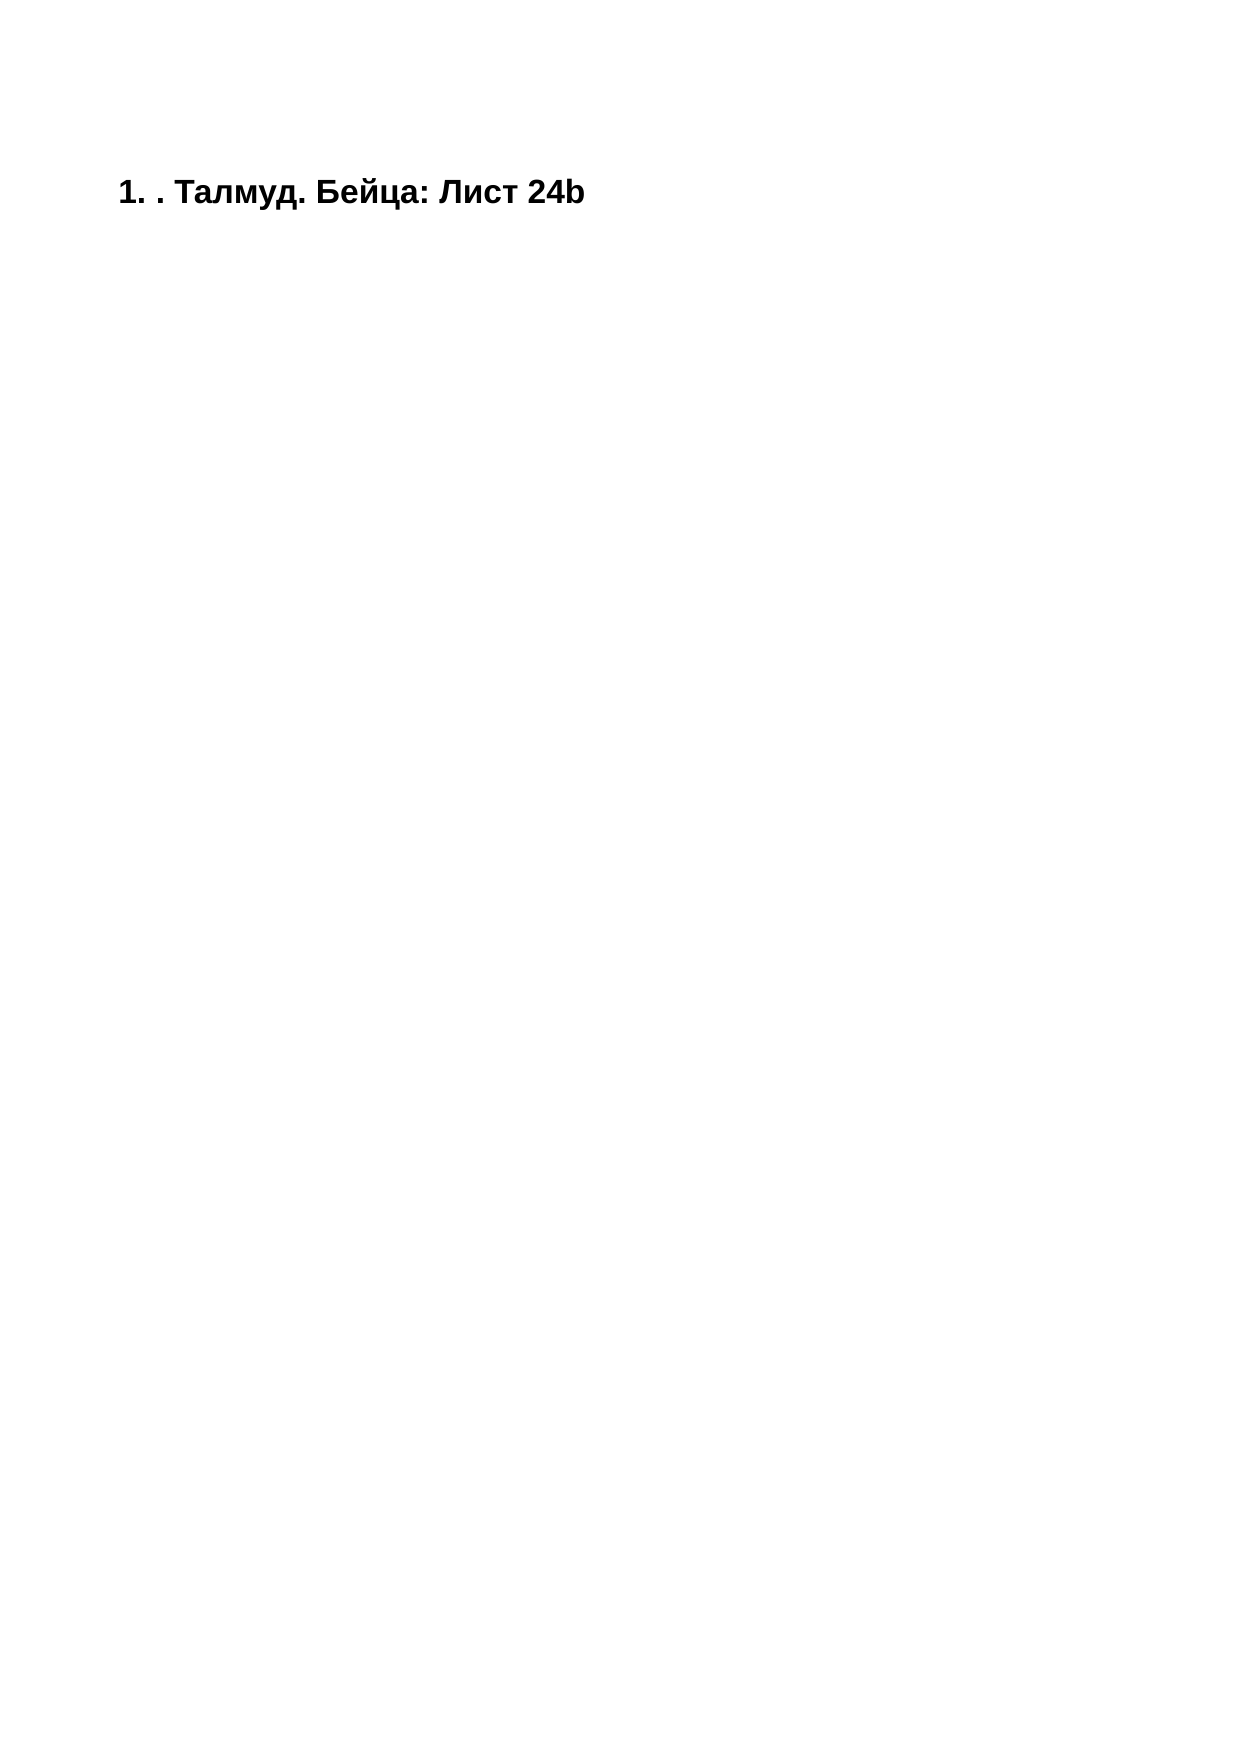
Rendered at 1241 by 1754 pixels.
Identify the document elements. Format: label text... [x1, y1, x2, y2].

subtitle . Талмуд. Бейца: Лист 24b [118, 147, 1122, 176]
